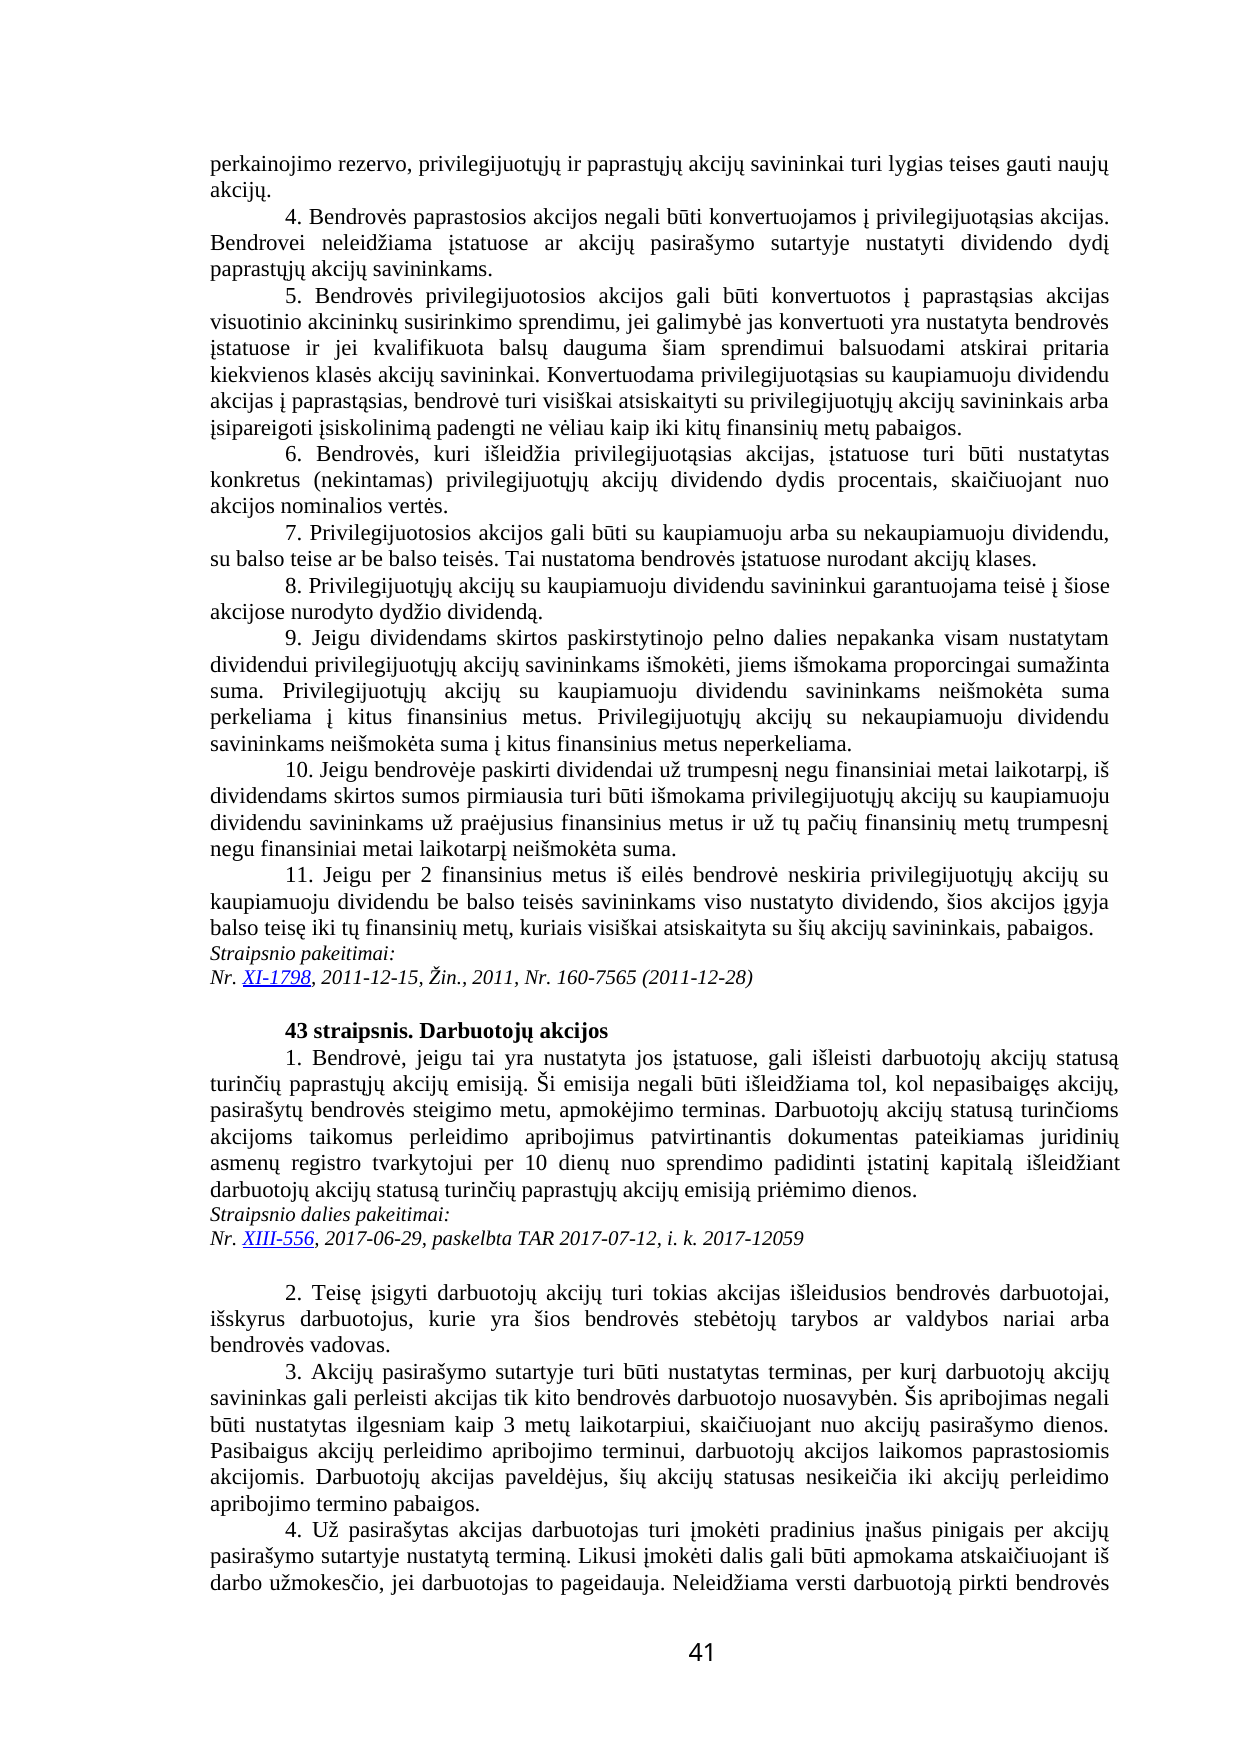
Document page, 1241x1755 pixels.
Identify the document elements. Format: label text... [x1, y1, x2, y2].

text Straipsnio dalies pakeitimai: [210, 1202, 1120, 1226]
text 2. Teisę įsigyti darbuotojų akcijų turi tokias akcijas išleidusios bendrovės darbuotojai, išskyrus darbuotojus, kurie yra šios bendrovės stebėtojų tarybos ar valdybos nariai arba bendrovės vadovas. [210, 1279, 1111, 1358]
text 4. Bendrovės paprastosios akcijos negali būti konvertuojamos į privilegijuotąsias akcijas. Bendrovei neleidžiama įstatuose ar akcijų pasirašymo sutartyje nustatyti dividendo dydį paprastųjų akcijų savininkams. [210, 203, 1111, 282]
text 1. Bendrovė, jeigu tai yra nustatyta jos įstatuose, gali išleisti darbuotojų akcijų statusą turinčių paprastųjų akcijų emisiją. Ši emisija negali būti išleidžiama tol, kol nepasibaigęs akcijų, pasirašytų bendrovės steigimo metu, apmokėjimo terminas. Darbuotojų akcijų statusą turinčioms akcijoms taikomus perleidimo apribojimus patvirtinantis dokumentas pateikiamas juridinių asmenų registro tvarkytojui per 10 dienų nuo sprendimo padidinti įstatinį kapitalą išleidžiant darbuotojų akcijų statusą turinčių paprastųjų akcijų emisiją priėmimo dienos. [210, 1044, 1120, 1202]
text 5. Bendrovės privilegijuotosios akcijos gali būti konvertuotos į paprastąsias akcijas visuotinio akcininkų susirinkimo sprendimu, jei galimybė jas konvertuoti yra nustatyta bendrovės įstatuose ir jei kvalifikuota balsų dauguma šiam sprendimui balsuodami atskirai pritaria kiekvienos klasės akcijų savininkai. Konvertuodama privilegijuotąsias su kaupiamuoju dividendu akcijas į paprastąsias, bendrovė turi visiškai atsiskaityti su privilegijuotųjų akcijų savininkais arba įsipareigoti įsiskolinimą padengti ne vėliau kaip iki kitų finansinių metų pabaigos. [210, 282, 1111, 440]
text Nr. XI-1798, 2011-12-15, Žin., 2011, Nr. 160-7565 (2011-12-28) [210, 965, 1120, 989]
text 11. Jeigu per 2 finansinius metus iš eilės bendrovė neskiria privilegijuotųjų akcijų su kaupiamuoju dividendu be balso teisės savininkams viso nustatyto dividendo, šios akcijos įgyja balso teisę iki tų finansinių metų, kuriais visiškai atsiskaityta su šių akcijų savininkais, pabaigos. [210, 862, 1111, 941]
text 4. Už pasirašytas akcijas darbuotojas turi įmokėti pradinius įnašus pinigais per akcijų pasirašymo sutartyje nustatytą terminą. Likusi įmokėti dalis gali būti apmokama atskaičiuojant iš darbo užmokesčio, jei darbuotojas to pageidauja. Neleidžiama versti darbuotoją pirkti bendrovės [210, 1516, 1111, 1595]
text 9. Jeigu dividendams skirtos paskirstytinojo pelno dalies nepakanka visam nustatytam dividendui privilegijuotųjų akcijų savininkams išmokėti, jiems išmokama proporcingai sumažinta suma. Privilegijuotųjų akcijų su kaupiamuoju dividendu savininkams neišmokėta suma perkeliama į kitus finansinius metus. Privilegijuotųjų akcijų su nekaupiamuoju dividendu savininkams neišmokėta suma į kitus finansinius metus neperkeliama. [210, 624, 1111, 756]
text perkainojimo rezervo, privilegijuotųjų ir paprastųjų akcijų savininkai turi lygias teises gauti naujų akcijų. [210, 150, 1111, 203]
text 3. Akcijų pasirašymo sutartyje turi būti nustatytas terminas, per kurį darbuotojų akcijų savininkas gali perleisti akcijas tik kito bendrovės darbuotojo nuosavybėn. Šis apribojimas negali būti nustatytas ilgesniam kaip 3 metų laikotarpiui, skaičiuojant nuo akcijų pasirašymo dienos. Pasibaigus akcijų perleidimo apribojimo terminui, darbuotojų akcijos laikomos paprastosiomis akcijomis. Darbuotojų akcijas paveldėjus, šių akcijų statusas nesikeičia iki akcijų perleidimo apribojimo termino pabaigos. [210, 1358, 1111, 1516]
text 7. Privilegijuotosios akcijos gali būti su kaupiamuoju arba su nekaupiamuoju dividendu, su balso teise ar be balso teisės. Tai nustatoma bendrovės įstatuose nurodant akcijų klases. [210, 519, 1111, 572]
text 8. Privilegijuotųjų akcijų su kaupiamuoju dividendu savininkui garantuojama teisė į šiose akcijose nurodyto dydžio dividendą. [210, 572, 1111, 624]
text 6. Bendrovės, kuri išleidžia privilegijuotąsias akcijas, įstatuose turi būti nustatytas konkretus (nekintamas) privilegijuotųjų akcijų dividendo dydis procentais, skaičiuojant nuo akcijos nominalios vertės. [210, 440, 1111, 519]
text 10. Jeigu bendrovėje paskirti dividendai už trumpesnį negu finansiniai metai laikotarpį, iš dividendams skirtos sumos pirmiausia turi būti išmokama privilegijuotųjų akcijų su kaupiamuoju dividendu savininkams už praėjusius finansinius metus ir už tų pačių finansinių metų trumpesnį negu finansiniai metai laikotarpį neišmokėta suma. [210, 756, 1111, 862]
text 43 straipsnis. Darbuotojų akcijos [210, 1017, 1111, 1044]
text Straipsnio pakeitimai: [210, 941, 1111, 965]
text Nr. XIII-556, 2017-06-29, paskelbta TAR 2017-07-12, i. k. 2017-12059 [210, 1226, 1120, 1250]
